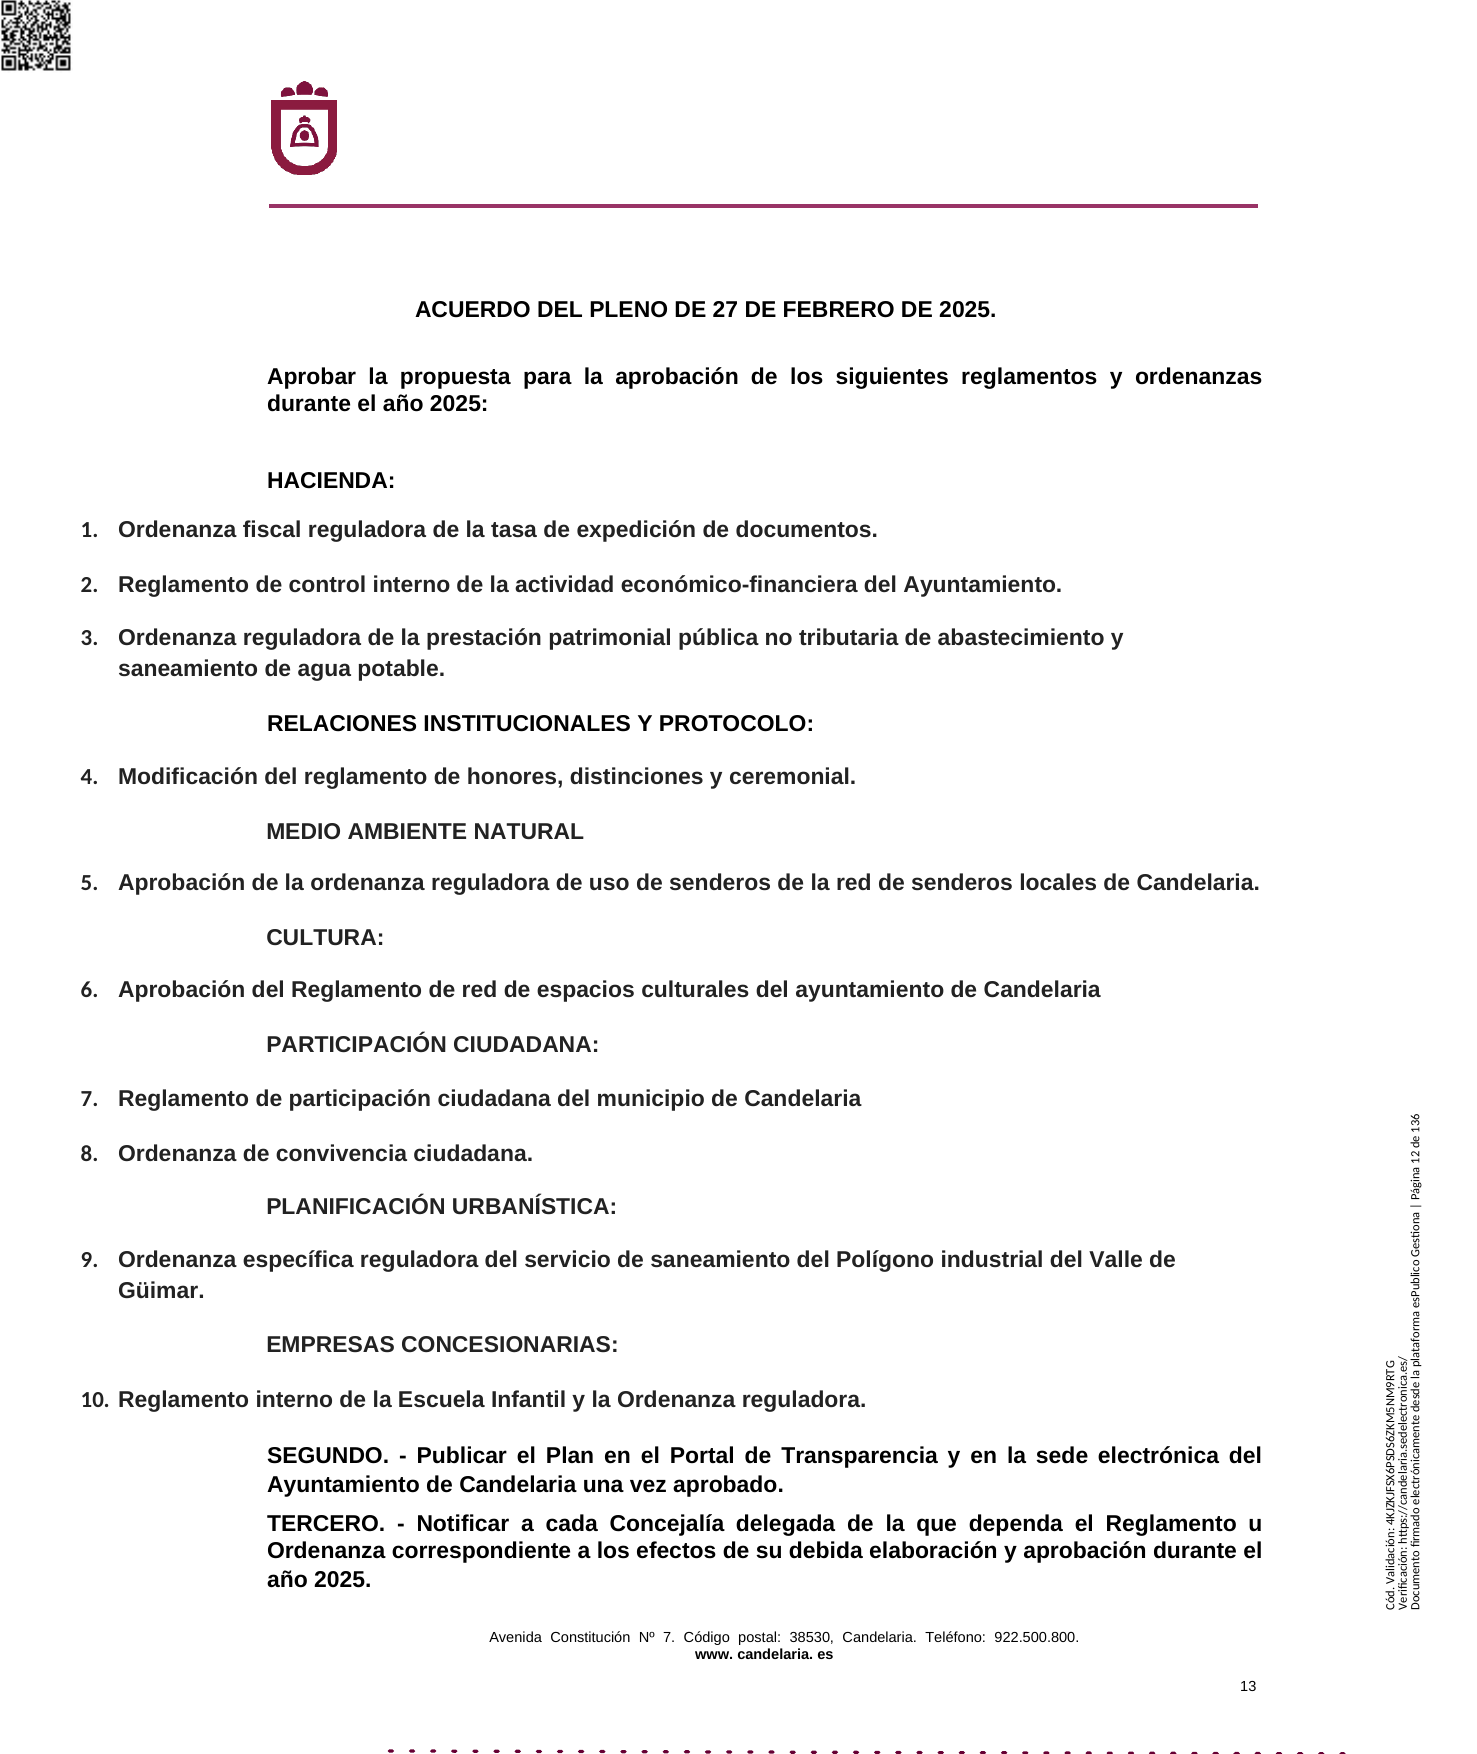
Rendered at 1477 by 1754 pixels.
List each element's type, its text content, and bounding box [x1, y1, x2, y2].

text Aprobar la propuesta para la aprobación de los siguientes reglamentos y ordenanzas durante el año 2025: [267, 363, 1263, 416]
text PLANIFICACIÓN URBANÍSTICA: [266, 1193, 1269, 1219]
list Ordenanza fiscal reguladora de la tasa de expedición de documentos. [80, 514, 1269, 543]
text MEDIO AMBIENTE NATURAL [266, 816, 1269, 844]
list Reglamento de participación ciudadana del municipio de Candelaria [80, 1083, 1269, 1112]
list Ordenanza reguladora de la prestación patrimonial pública no tributaria de abastecimiento y saneamiento de agua potable. [80, 623, 1269, 682]
list Aprobación de la ordenanza reguladora de uso de senderos de la red de senderos locales de Candelaria. [80, 867, 1269, 897]
list Aprobación del Reglamento de red de espacios culturales del ayuntamiento de Candelaria [80, 974, 1269, 1003]
text ACUERDO DEL PLENO DE 27 DE FEBRERO DE 2025. [118, 295, 1269, 323]
text TERCERO. - Notificar a cada Concejalía delegada de la que dependa el Reglamento u Ordenanza correspondiente a los efectos de su debida elaboración y aprobación durante el año 2025. [267, 1510, 1263, 1593]
text RELACIONES INSTITUCIONALES Y PROTOCOLO: [267, 708, 1263, 737]
list Ordenanza de convivencia ciudadana. [80, 1138, 1269, 1167]
list Reglamento de control interno de la actividad económico-financiera del Ayuntamiento. [80, 569, 1269, 598]
text HACIENDA: [267, 465, 1263, 493]
text PARTICIPACIÓN CIUDADANA: [266, 1029, 1269, 1058]
text EMPRESAS CONCESIONARIAS: [266, 1329, 1269, 1358]
list Modificación del reglamento de honores, distinciones y ceremonial. [80, 761, 1269, 790]
list Ordenanza específica reguladora del servicio de saneamiento del Polígono industrial del Valle de Güimar. [80, 1245, 1269, 1303]
list Reglamento interno de la Escuela Infantil y la Ordenanza reguladora. [80, 1384, 1269, 1413]
text SEGUNDO. - Publicar el Plan en el Portal de Transparencia y en la sede electrónica del Ayuntamiento de Candelaria una vez aprobado. [267, 1442, 1263, 1498]
text CULTURA: [266, 922, 1269, 951]
